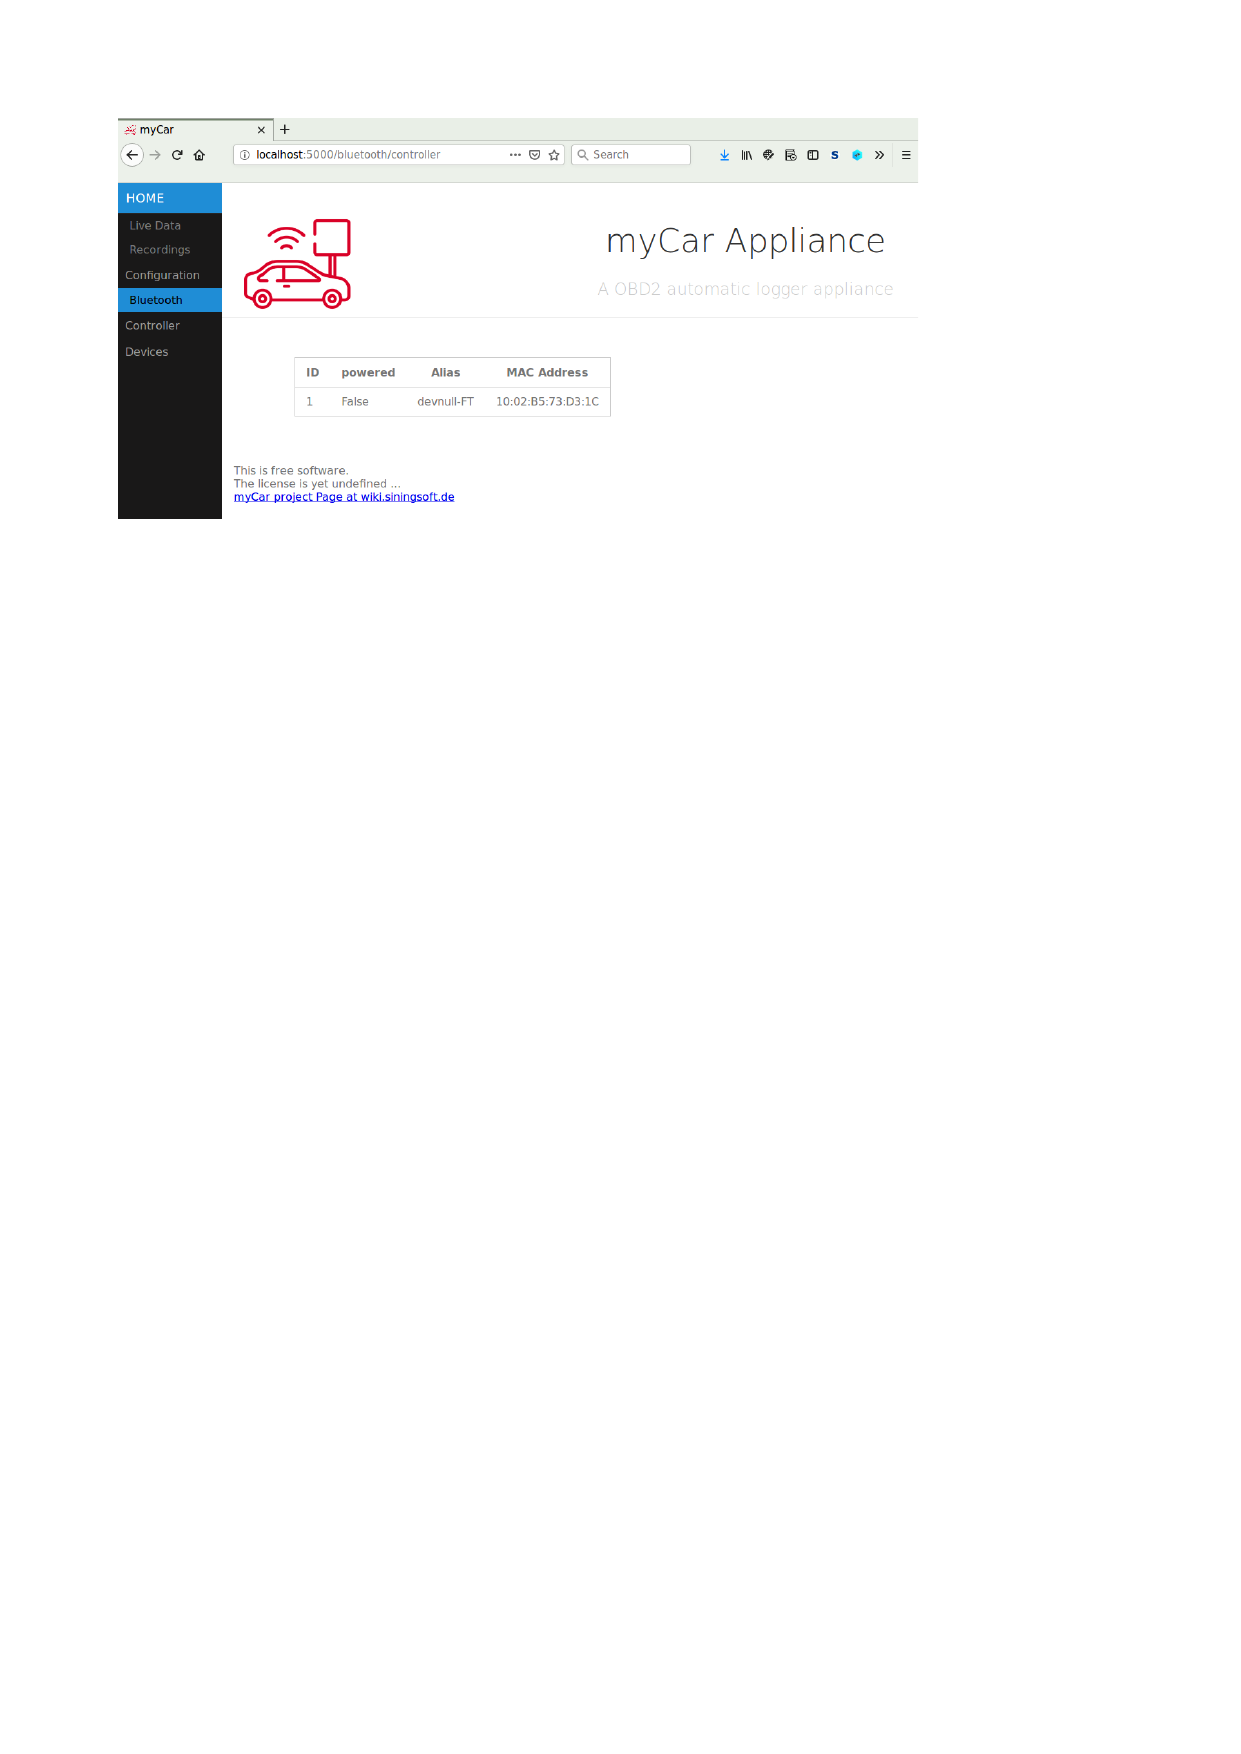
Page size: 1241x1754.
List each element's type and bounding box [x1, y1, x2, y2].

picture [118, 118, 919, 519]
